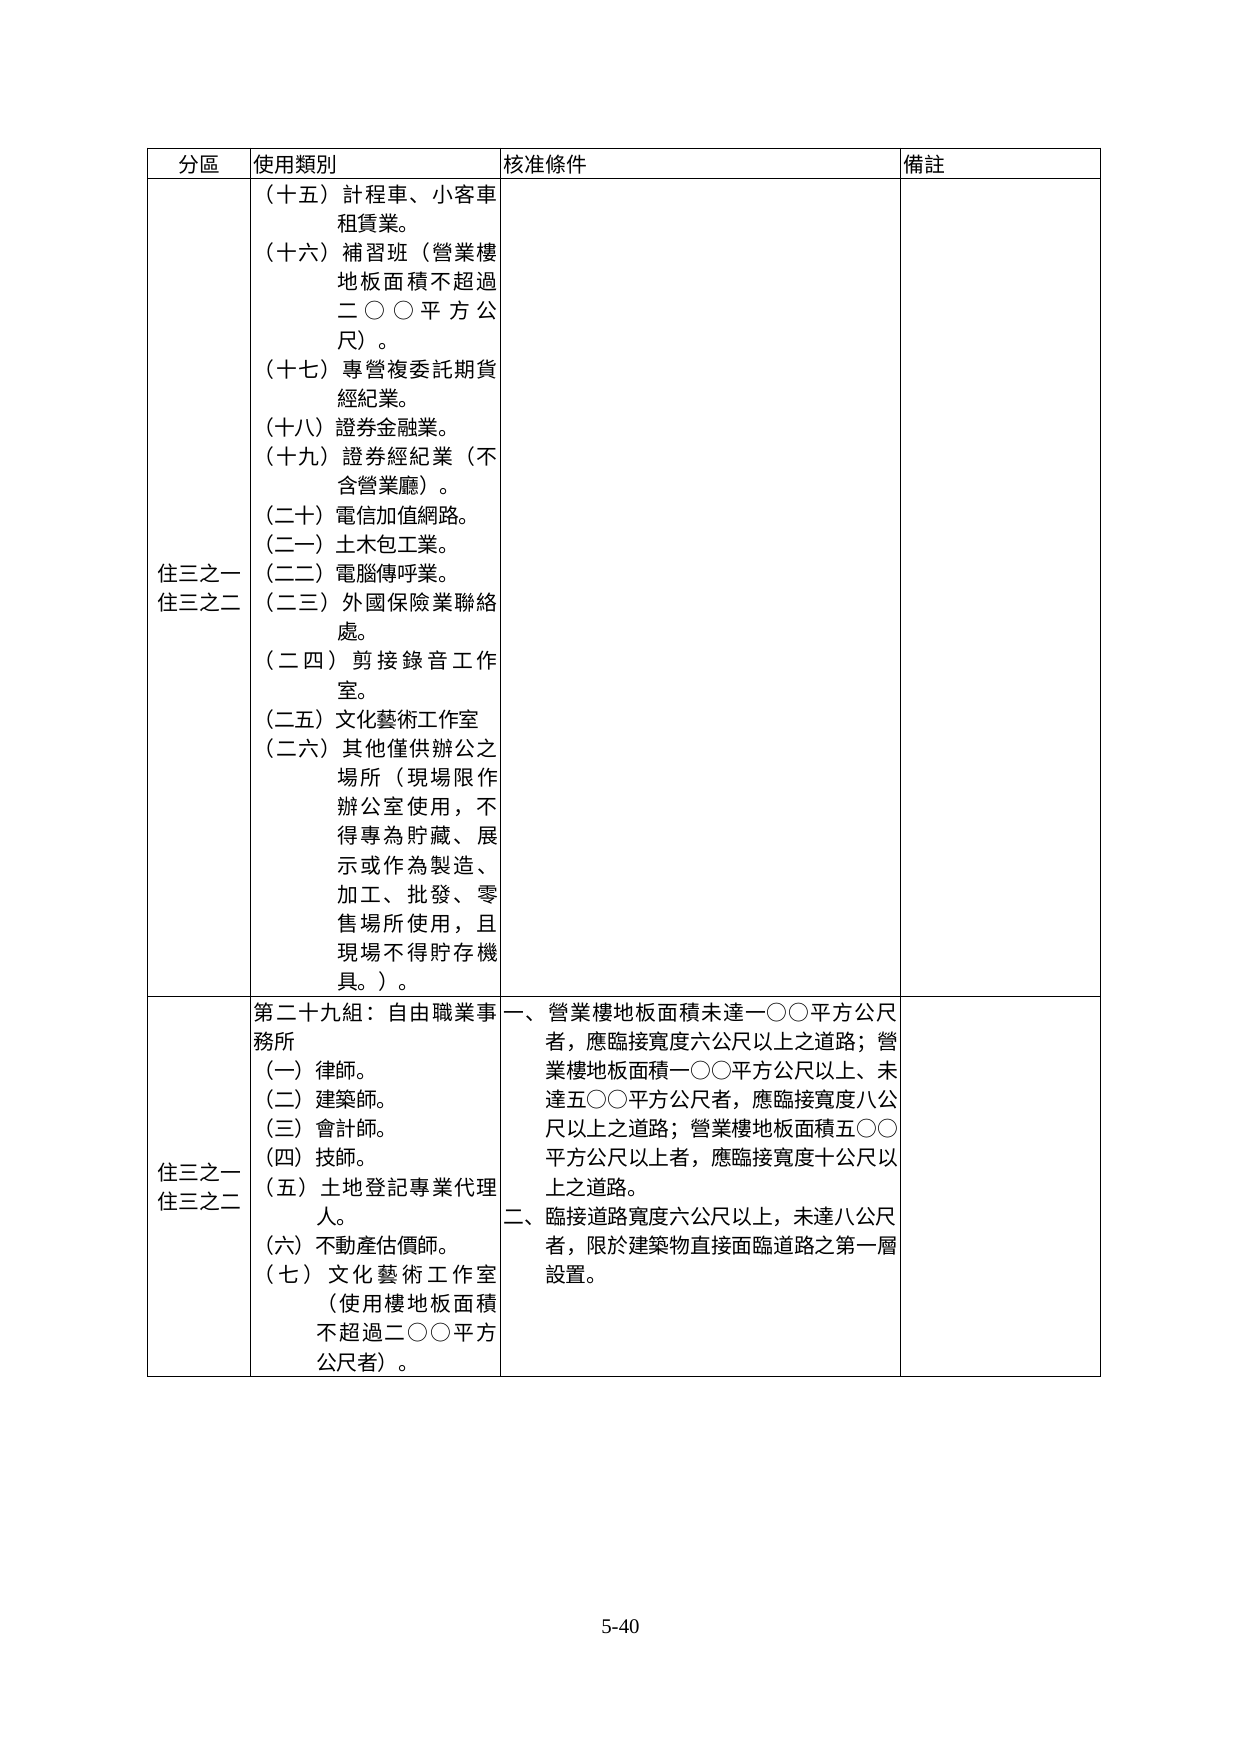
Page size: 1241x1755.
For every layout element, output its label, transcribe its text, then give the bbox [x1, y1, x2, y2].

table_cell 一、營業樓地板面積未達一○○平方公尺者，應臨接寬度六公尺以上之道路；營業樓地板面積一○○平方公尺以上、未達五○○平方公尺者，應臨接寬度八公尺以上之道路；營業樓地板面積五○○平方公尺以上者，應臨接寬度十公尺以上之道路。 二、臨接道路寬度六公尺以上，未達八公尺者，限於建築物直接面臨道路之第一層設置。 [501, 997, 900, 1376]
table_cell 住三之一 住三之二 [148, 179, 250, 996]
table_cell （十五）計程車、小客車租賃業。 （十六）補習班（營業樓地板面積不超過二○○平方公尺）。 （十七）專營複委託期貨經紀業。 （十八）證券金融業。 （十九）證券經紀業（不含營業廳）。 （二十）電信加值網路。 （二一）土木包工業。 （二二）電腦傳呼業。 （二三）外國保險業聯絡處。 （二四）剪接錄音工作室。 （二五）文化藝術工作室 （二六）其他僅供辦公之場所（現場限作辦公室使用，不得專為貯藏、展示或作為製造、加工、批發、零售場所使用，且現場不得貯存機具。）。 [251, 179, 500, 996]
table_header 使用類別 [251, 149, 500, 178]
table_header 備註 [901, 149, 1100, 178]
table_cell [501, 179, 900, 996]
table_header 分區 [148, 149, 250, 178]
table_cell [901, 997, 1100, 1376]
table_cell 住三之一 住三之二 [148, 997, 250, 1376]
table_cell 第二十九組：自由職業事務所 （一）律師。 （二）建築師。 （三）會計師。 （四）技師。 （五）土地登記專業代理人。 （六）不動產估價師。 （七）文化藝術工作室（使用樓地板面積不超過二○○平方公尺者）。 [251, 997, 500, 1376]
table_header 核准條件 [501, 149, 900, 178]
table_cell [901, 179, 1100, 996]
